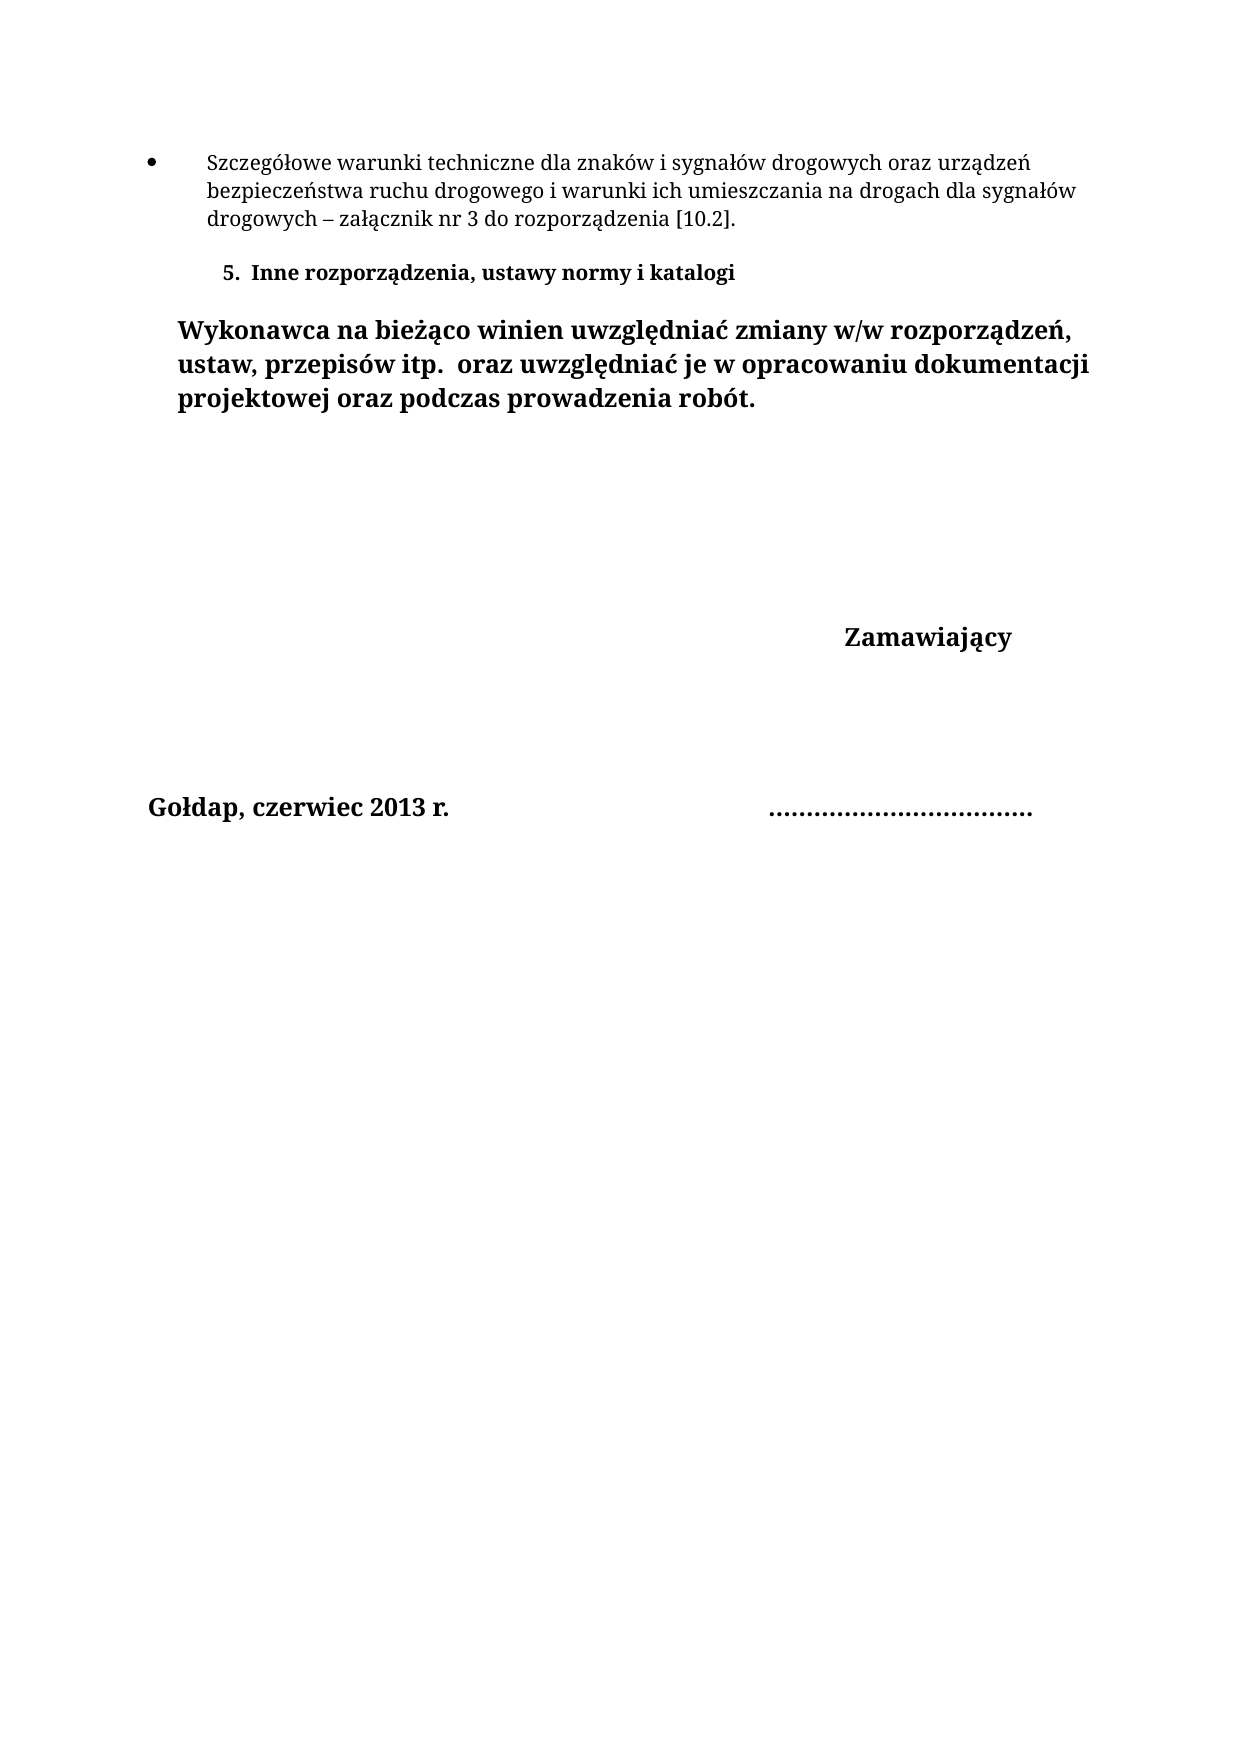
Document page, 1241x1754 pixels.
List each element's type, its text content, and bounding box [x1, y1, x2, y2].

text Wykonawca na bieżąco winien uwzględniać zmiany w/w rozporządzeń, ustaw, przepisów itp. oraz uwzględniać je w opracowaniu dokumentacji projektowej oraz podczas prowadzenia robót. [177, 313, 1101, 415]
list Szczegółowe warunki techniczne dla znaków i sygnałów drogowych oraz urządzeń bezpieczeństwa ruchu drogowego i warunki ich umieszczania na drogach dla sygnałów drogowych – załącznik nr 3 do rozporządzenia [10.2]. [148, 148, 1093, 233]
text Zamawiający [708, 619, 1101, 653]
list 5. Inne rozporządzenia, ustawy normy i katalogi [185, 258, 1093, 286]
text Gołdap, czerwiec 2013 r. …………………………….. [148, 790, 1093, 824]
